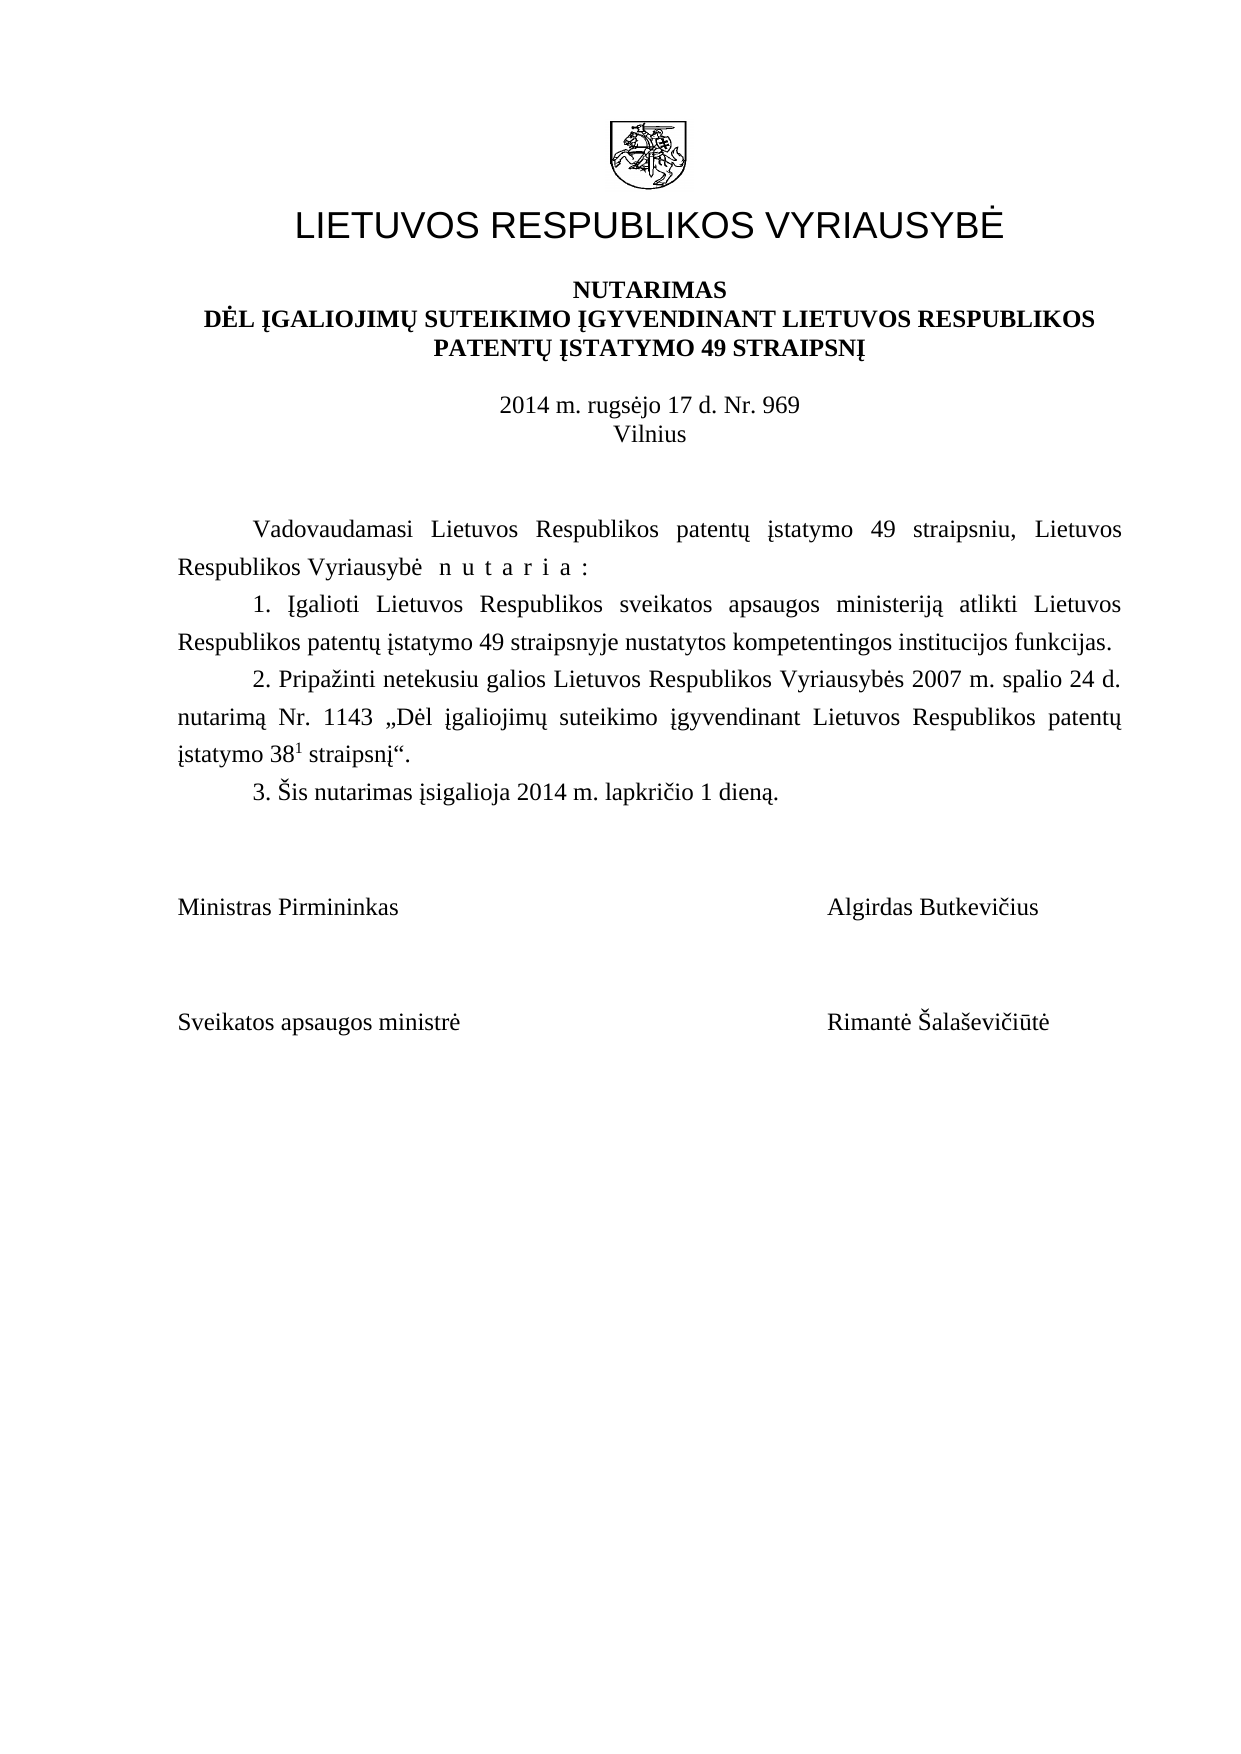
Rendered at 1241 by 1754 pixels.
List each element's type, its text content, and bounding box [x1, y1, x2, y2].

text Ministras Pirmininkas Algirdas Butkevičius [177, 892, 1122, 920]
text Dėl įGALIOJIMŲ SUTEIKIMO ĮGYVENDINANT lIETUVOS rESPUBLIKOS PATENTŲ ĮSTATYMO 49 STRAIPSNĮ [177, 304, 1122, 362]
text nutarimas [177, 275, 1122, 304]
text 2. Pripažinti netekusiu galios Lietuvos Respublikos Vyriausybės 2007 m. spalio 24 d. nutarimą Nr. 1143 „Dėl įgaliojimų suteikimo įgyvendinant Lietuvos Respublikos patentų įstatymo 381 straipsnį“. [177, 655, 1122, 768]
text Sveikatos apsaugos ministrė Rimantė Šalaševičiūtė [177, 1007, 1122, 1035]
text Vadovaudamasi Lietuvos Respublikos patentų įstatymo 49 straipsniu, Lietuvos Respublikos Vyriausybė nutaria: [177, 505, 1122, 580]
text 3. Šis nutarimas įsigalioja 2014 m. lapkričio 1 dieną. [177, 768, 1122, 805]
text Lietuvos Respublikos Vyriausybė [177, 203, 1122, 247]
text 2014 m. rugsėjo 17 d. Nr. 969 Vilnius [177, 390, 1122, 448]
text 1. Įgalioti Lietuvos Respublikos sveikatos apsaugos ministeriją atlikti Lietuvos Respublikos patentų įstatymo 49 straipsnyje nustatytos kompetentingos institucijos funkcijas. [177, 580, 1122, 655]
